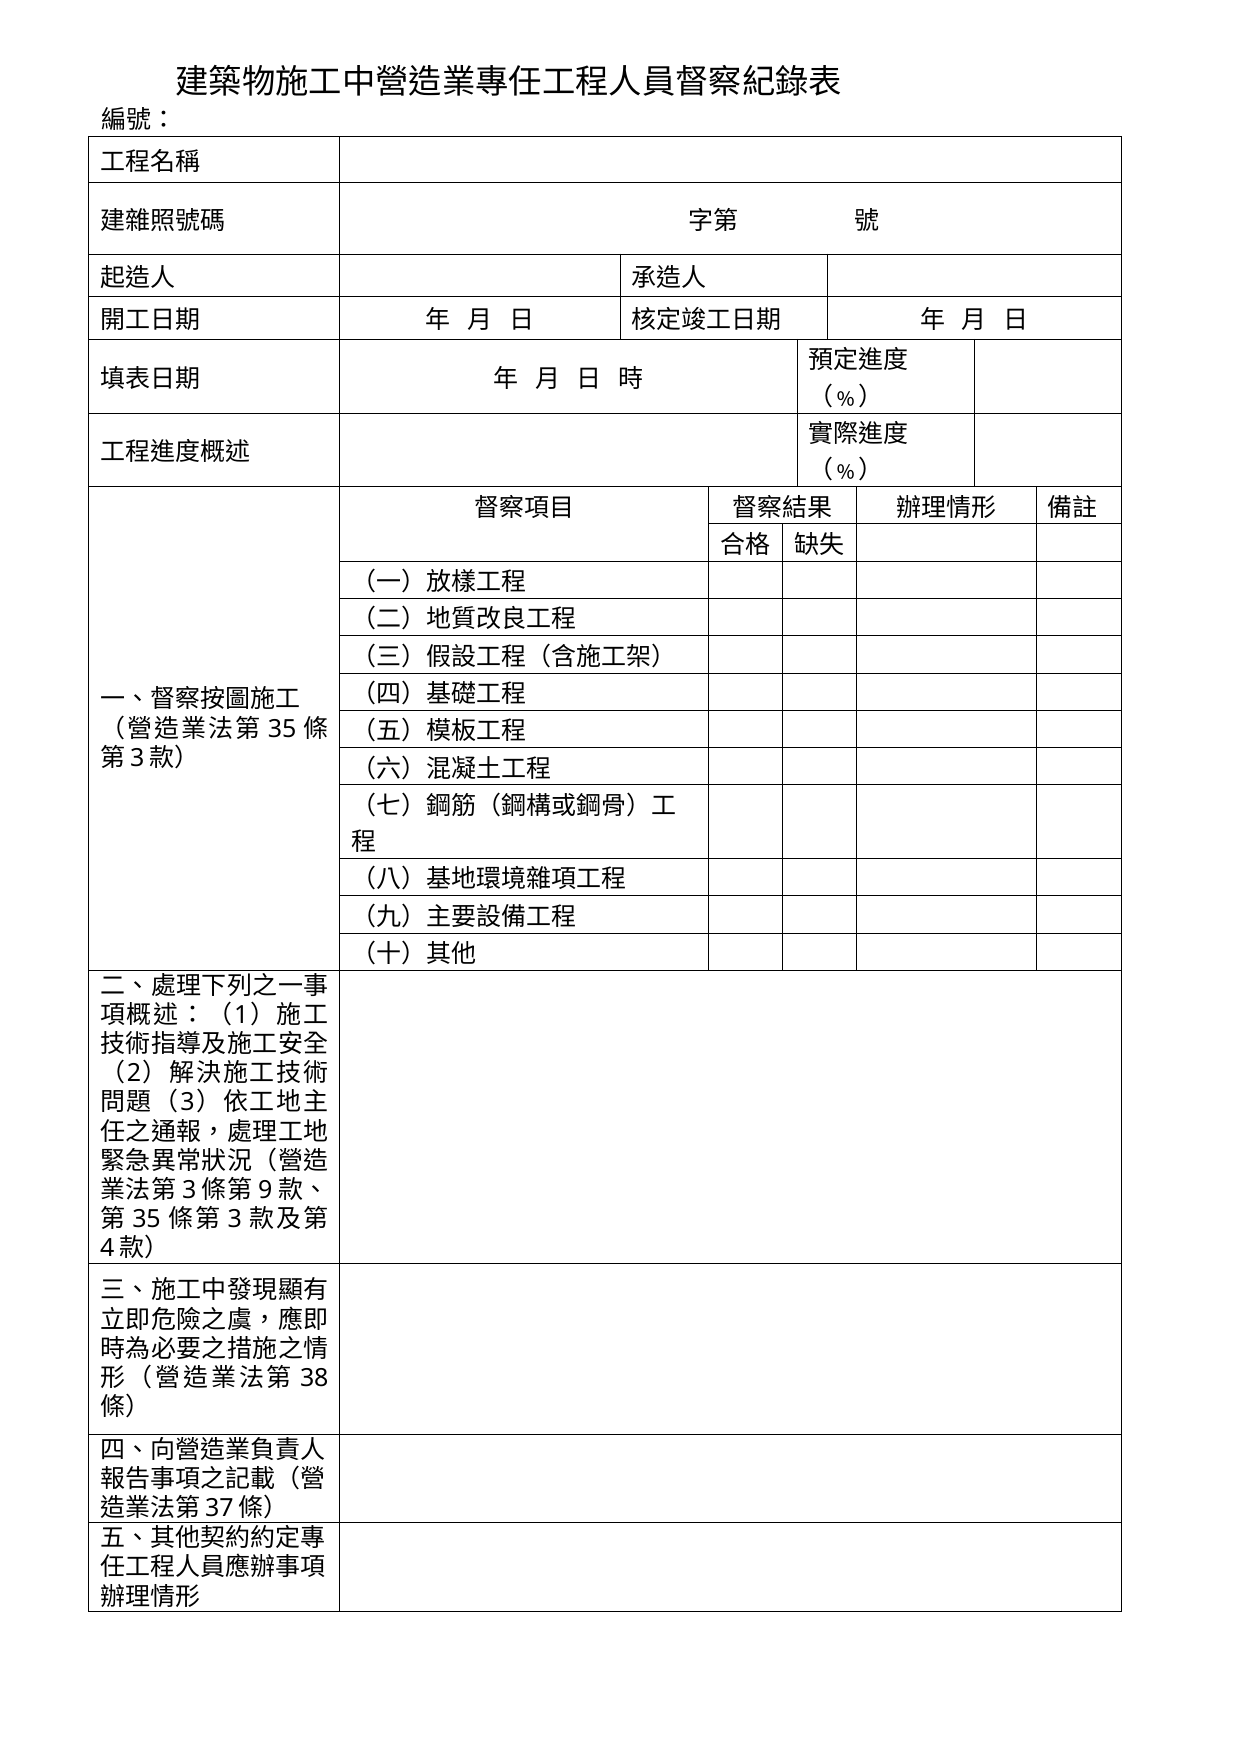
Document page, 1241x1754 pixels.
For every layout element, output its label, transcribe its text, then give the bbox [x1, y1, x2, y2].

table_cell [783, 896, 856, 932]
table_cell [1037, 711, 1121, 747]
table_cell 二、處理下列之一事項概述：（1）施工技術指導及施工安全（2）解決施工技術問題（3）依工地主任之通報，處理工地緊急異常狀況（營造業法第3條第9款、第35條第3款及第4款） [89, 971, 339, 1262]
table_cell 年 月 日 [828, 297, 1121, 339]
table_cell [857, 636, 1036, 672]
table_cell 年 月 日 [340, 297, 620, 339]
table_cell [783, 636, 856, 672]
table_cell （十）其他 [340, 934, 708, 970]
table_cell 建雜照號碼 [89, 183, 339, 253]
table_cell [340, 971, 1121, 1262]
table_cell （三）假設工程（含施工架） [340, 636, 708, 672]
table_cell [857, 562, 1036, 598]
table_cell [1037, 896, 1121, 932]
table_cell [783, 934, 856, 970]
table_cell [1037, 748, 1121, 784]
table_cell [340, 255, 620, 296]
table_cell [857, 599, 1036, 635]
table_cell [783, 599, 856, 635]
table_cell （八）基地環境雜項工程 [340, 859, 708, 895]
table_cell 備註 [1037, 487, 1121, 523]
table_cell [857, 524, 1036, 561]
table_cell 五、其他契約約定專任工程人員應辦事項辦理情形 [89, 1523, 339, 1611]
table_cell [709, 896, 782, 932]
table_cell 開工日期 [89, 297, 339, 339]
table_cell [857, 859, 1036, 895]
table_cell [1037, 524, 1121, 561]
table_cell [783, 674, 856, 710]
table_cell 四、向營造業負責人報告事項之記載（營造業法第37條） [89, 1435, 339, 1522]
table_cell [1037, 674, 1121, 710]
table_cell [709, 636, 782, 672]
table_cell （五）模板工程 [340, 711, 708, 747]
table_cell [783, 711, 856, 747]
table_cell 辦理情形 [857, 487, 1036, 523]
table_cell 督察項目 [340, 487, 708, 561]
table_cell [857, 711, 1036, 747]
table_cell [709, 599, 782, 635]
table_cell 承造人 [621, 255, 827, 296]
table_cell [709, 562, 782, 598]
table_cell 合格 [709, 524, 782, 561]
table_cell [783, 562, 856, 598]
table_cell 核定竣工日期 [621, 297, 827, 339]
text 編號： [89, 100, 1152, 136]
table_cell 字第 號 [340, 183, 1121, 253]
table_cell 年 月 日 時 [340, 340, 797, 412]
table_cell [857, 896, 1036, 932]
table_cell [709, 934, 782, 970]
table_cell [857, 674, 1036, 710]
table_cell 一、督察按圖施工 （營造業法第35條第3款） [89, 487, 339, 970]
table_cell [857, 934, 1036, 970]
table_header 工程名稱 [89, 137, 339, 182]
table_cell [1037, 859, 1121, 895]
table_cell （二）地質改良工程 [340, 599, 708, 635]
table_cell [1037, 599, 1121, 635]
table_cell （六）混凝土工程 [340, 748, 708, 784]
table_cell [709, 785, 782, 858]
table_cell 預定進度（﹪） [798, 340, 974, 412]
table_cell [783, 859, 856, 895]
table_cell 填表日期 [89, 340, 339, 412]
table_cell 督察結果 [709, 487, 856, 523]
table_cell [857, 785, 1036, 858]
table_cell [975, 414, 1121, 486]
table_cell （四）基礎工程 [340, 674, 708, 710]
table_cell [783, 785, 856, 858]
table_cell 缺失 [783, 524, 856, 561]
table_cell [1037, 562, 1121, 598]
table_cell [783, 748, 856, 784]
table_cell [340, 414, 797, 486]
text 建築物施工中營造業專任工程人員督察紀錄表 [89, 65, 1118, 100]
table_cell 實際進度（﹪） [798, 414, 974, 486]
table_cell [857, 748, 1036, 784]
table_cell [828, 255, 1121, 296]
table_cell 起造人 [89, 255, 339, 296]
table_cell [709, 748, 782, 784]
table_cell 工程進度概述 [89, 414, 339, 486]
table_cell （九）主要設備工程 [340, 896, 708, 932]
table_cell （一）放樣工程 [340, 562, 708, 598]
table_header [340, 137, 1121, 182]
table_cell [1037, 636, 1121, 672]
table_cell [709, 859, 782, 895]
table_cell [340, 1435, 1121, 1522]
table_cell [975, 340, 1121, 412]
table_cell [1037, 934, 1121, 970]
table_cell [340, 1264, 1121, 1434]
table_cell [709, 674, 782, 710]
table_cell [1037, 785, 1121, 858]
table_cell [340, 1523, 1121, 1611]
table_cell 三、施工中發現顯有立即危險之虞，應即時為必要之措施之情形（營造業法第38條） [89, 1264, 339, 1434]
table_cell （七）鋼筋（鋼構或鋼骨）工程 [340, 785, 708, 858]
table_cell [709, 711, 782, 747]
